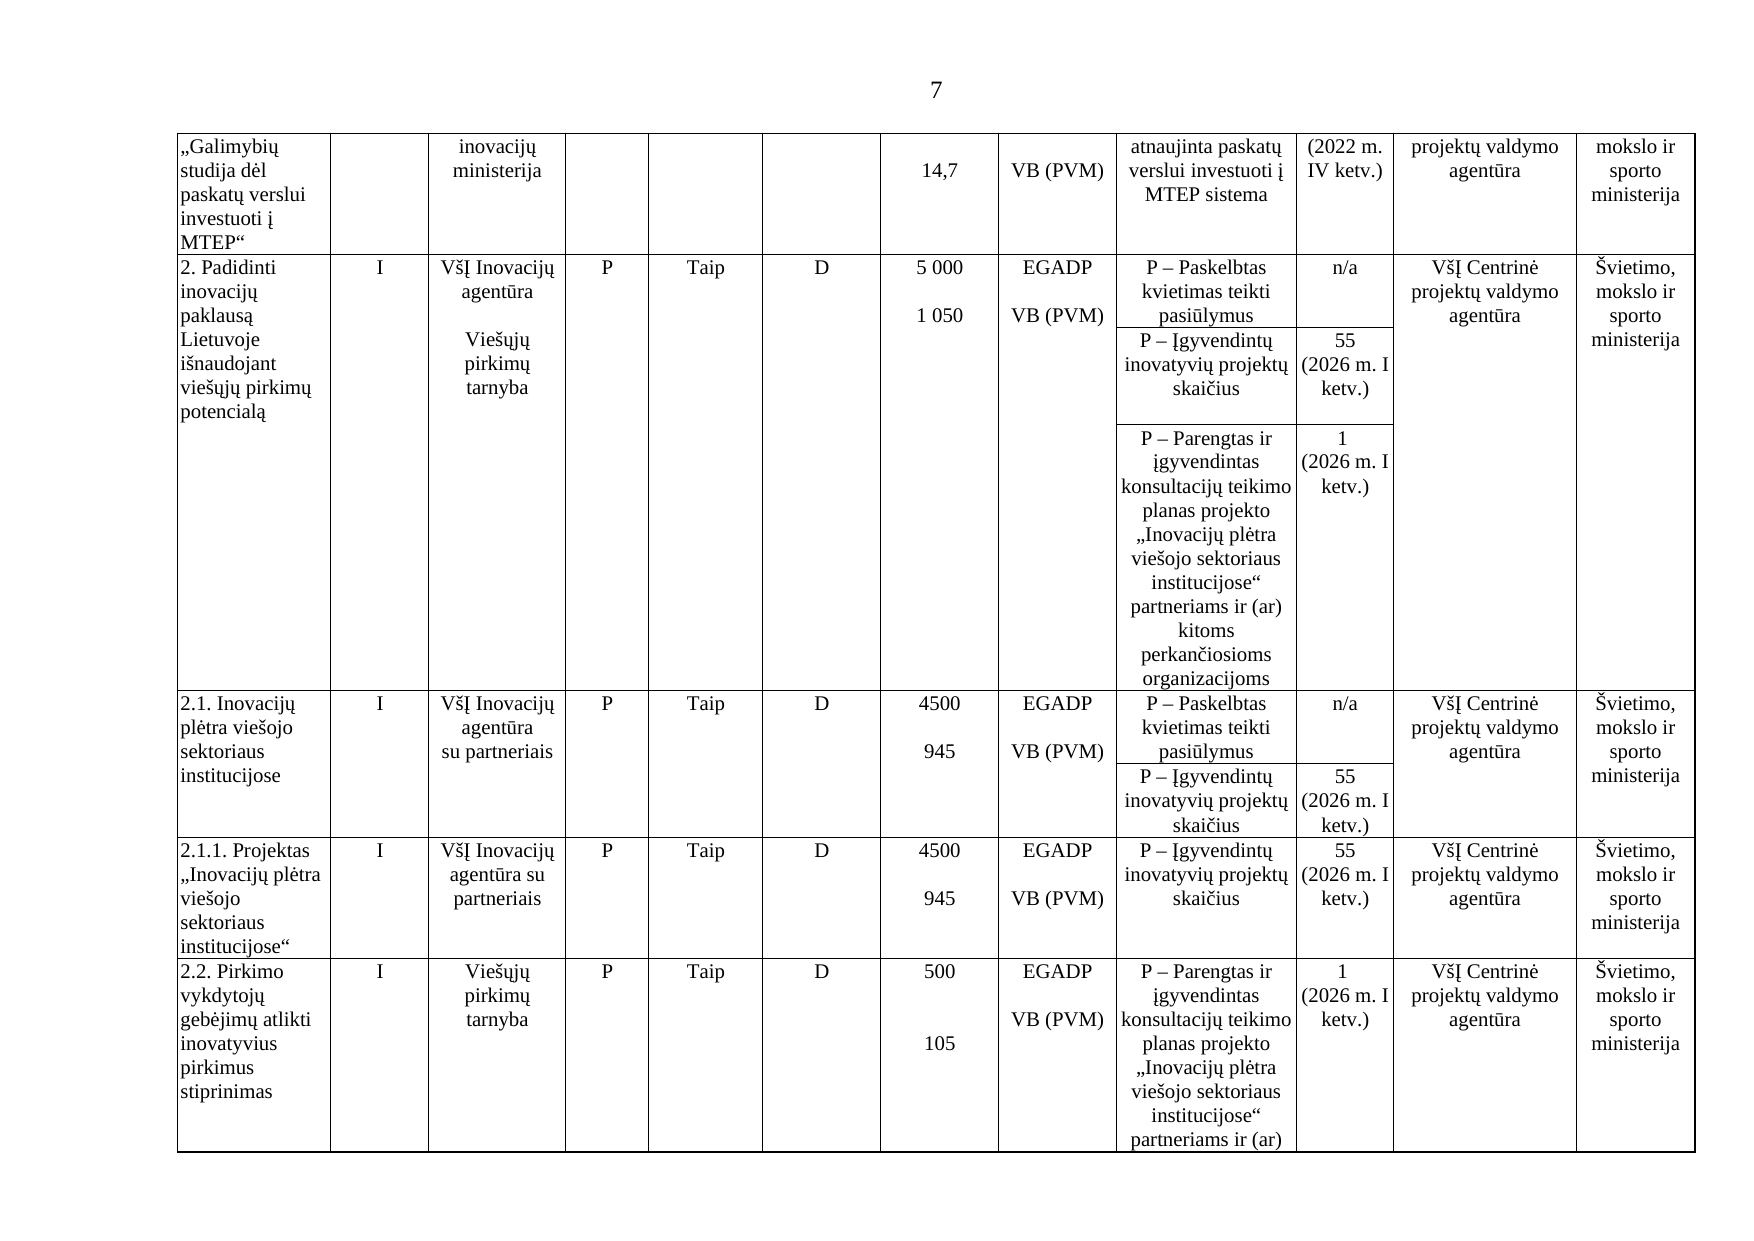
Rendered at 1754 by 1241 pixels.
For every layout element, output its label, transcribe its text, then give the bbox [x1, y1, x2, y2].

table_cell VšĮ Centrinė projektų valdymo agentūra [1394, 255, 1576, 690]
table_cell EGADP VB (PVM) [999, 959, 1116, 1151]
table_cell projektų valdymo agentūra [1394, 134, 1576, 254]
table_cell n/a [1297, 255, 1393, 327]
table_cell P – Parengtas ir įgyvendintas konsultacijų teikimo planas projekto „Inovacijų plėtra viešojo sektoriaus institucijose“ partneriams ir (ar) kitoms perkančiosioms organizacijoms [1117, 425, 1296, 690]
table_cell D [763, 255, 880, 690]
table_cell 2.2. Pirkimo vykdytojų gebėjimų atlikti inovatyvius pirkimus stiprinimas [178, 959, 330, 1151]
table_cell Švietimo, mokslo ir sporto ministerija [1577, 838, 1694, 958]
table_cell VšĮ Centrinė projektų valdymo agentūra [1394, 838, 1576, 958]
table_cell 1 (2026 m. I ketv.) [1297, 959, 1393, 1151]
table_cell [649, 134, 762, 254]
table_cell [763, 134, 880, 254]
table_cell [566, 134, 648, 254]
table_cell 2. Padidinti inovacijų paklausą Lietuvoje išnaudojant viešųjų pirkimų potencialą [178, 255, 330, 690]
table_cell 2.1. Inovacijų plėtra viešojo sektoriaus institucijose [178, 691, 330, 837]
table_cell D [763, 691, 880, 837]
table_cell 500 105 [881, 959, 998, 1151]
table_cell 55 (2026 m. I ketv.) [1297, 764, 1393, 837]
table_cell I [331, 255, 428, 690]
table_cell inovacijų ministerija [429, 134, 565, 254]
table_cell I [331, 838, 428, 958]
table_cell EGADP VB (PVM) [999, 691, 1116, 837]
table_cell I [331, 691, 428, 837]
table_cell „Galimybių studija dėl paskatų verslui investuoti į MTEP“ [178, 134, 330, 254]
table_cell P – Įgyvendintų inovatyvių projektų skaičius [1117, 328, 1296, 424]
table_cell Taip [649, 691, 762, 837]
table_cell P – Parengtas ir įgyvendintas konsultacijų teikimo planas projekto „Inovacijų plėtra viešojo sektoriaus institucijose“ partneriams ir (ar) [1117, 959, 1296, 1151]
table_cell P – Įgyvendintų inovatyvių projektų skaičius [1117, 764, 1296, 837]
table_cell P [566, 959, 648, 1151]
table_cell 5 000 1 050 [881, 255, 998, 690]
table_cell EGADP VB (PVM) [999, 255, 1116, 690]
table_cell VšĮ Centrinė projektų valdymo agentūra [1394, 691, 1576, 837]
table_cell VšĮ Inovacijų agentūra su partneriais [429, 691, 565, 837]
table_cell mokslo ir sporto ministerija [1577, 134, 1694, 254]
table_cell VšĮ Inovacijų agentūra su partneriais [429, 838, 565, 958]
table_cell D [763, 838, 880, 958]
table_cell n/a [1297, 691, 1393, 763]
table_cell Švietimo, mokslo ir sporto ministerija [1577, 255, 1694, 690]
table_cell 4500 945 [881, 838, 998, 958]
table_cell I [331, 959, 428, 1151]
table_cell D [763, 959, 880, 1151]
table_cell 1 (2026 m. I ketv.) [1297, 425, 1393, 690]
table_cell Švietimo, mokslo ir sporto ministerija [1577, 691, 1694, 837]
table_cell 2.1.1. Projektas „Inovacijų plėtra viešojo sektoriaus institucijose“ [178, 838, 330, 958]
table_cell P – Paskelbtas kvietimas teikti pasiūlymus [1117, 691, 1296, 763]
table_cell EGADP VB (PVM) [999, 838, 1116, 958]
table_cell P [566, 691, 648, 837]
table_cell 14,7 [881, 134, 998, 254]
table_cell atnaujinta paskatų verslui investuoti į MTEP sistema [1117, 134, 1296, 254]
table_cell (2022 m. IV ketv.) [1297, 134, 1393, 254]
table_cell Taip [649, 838, 762, 958]
table_cell Švietimo, mokslo ir sporto ministerija [1577, 959, 1694, 1151]
table_cell VšĮ Centrinė projektų valdymo agentūra [1394, 959, 1576, 1151]
table_cell Taip [649, 959, 762, 1151]
table_cell Taip [649, 255, 762, 690]
table_cell P [566, 838, 648, 958]
table_cell P – Paskelbtas kvietimas teikti pasiūlymus [1117, 255, 1296, 327]
table_cell 55 (2026 m. I ketv.) [1297, 328, 1393, 424]
table_cell 55 (2026 m. I ketv.) [1297, 838, 1393, 958]
table_cell 4500 945 [881, 691, 998, 837]
table_cell P [566, 255, 648, 690]
table_cell Viešųjų pirkimų tarnyba [429, 959, 565, 1151]
table_cell [331, 134, 428, 254]
table_cell VšĮ Inovacijų agentūra Viešųjų pirkimų tarnyba [429, 255, 565, 690]
table_cell VB (PVM) [999, 134, 1116, 254]
table_cell P – Įgyvendintų inovatyvių projektų skaičius [1117, 838, 1296, 958]
